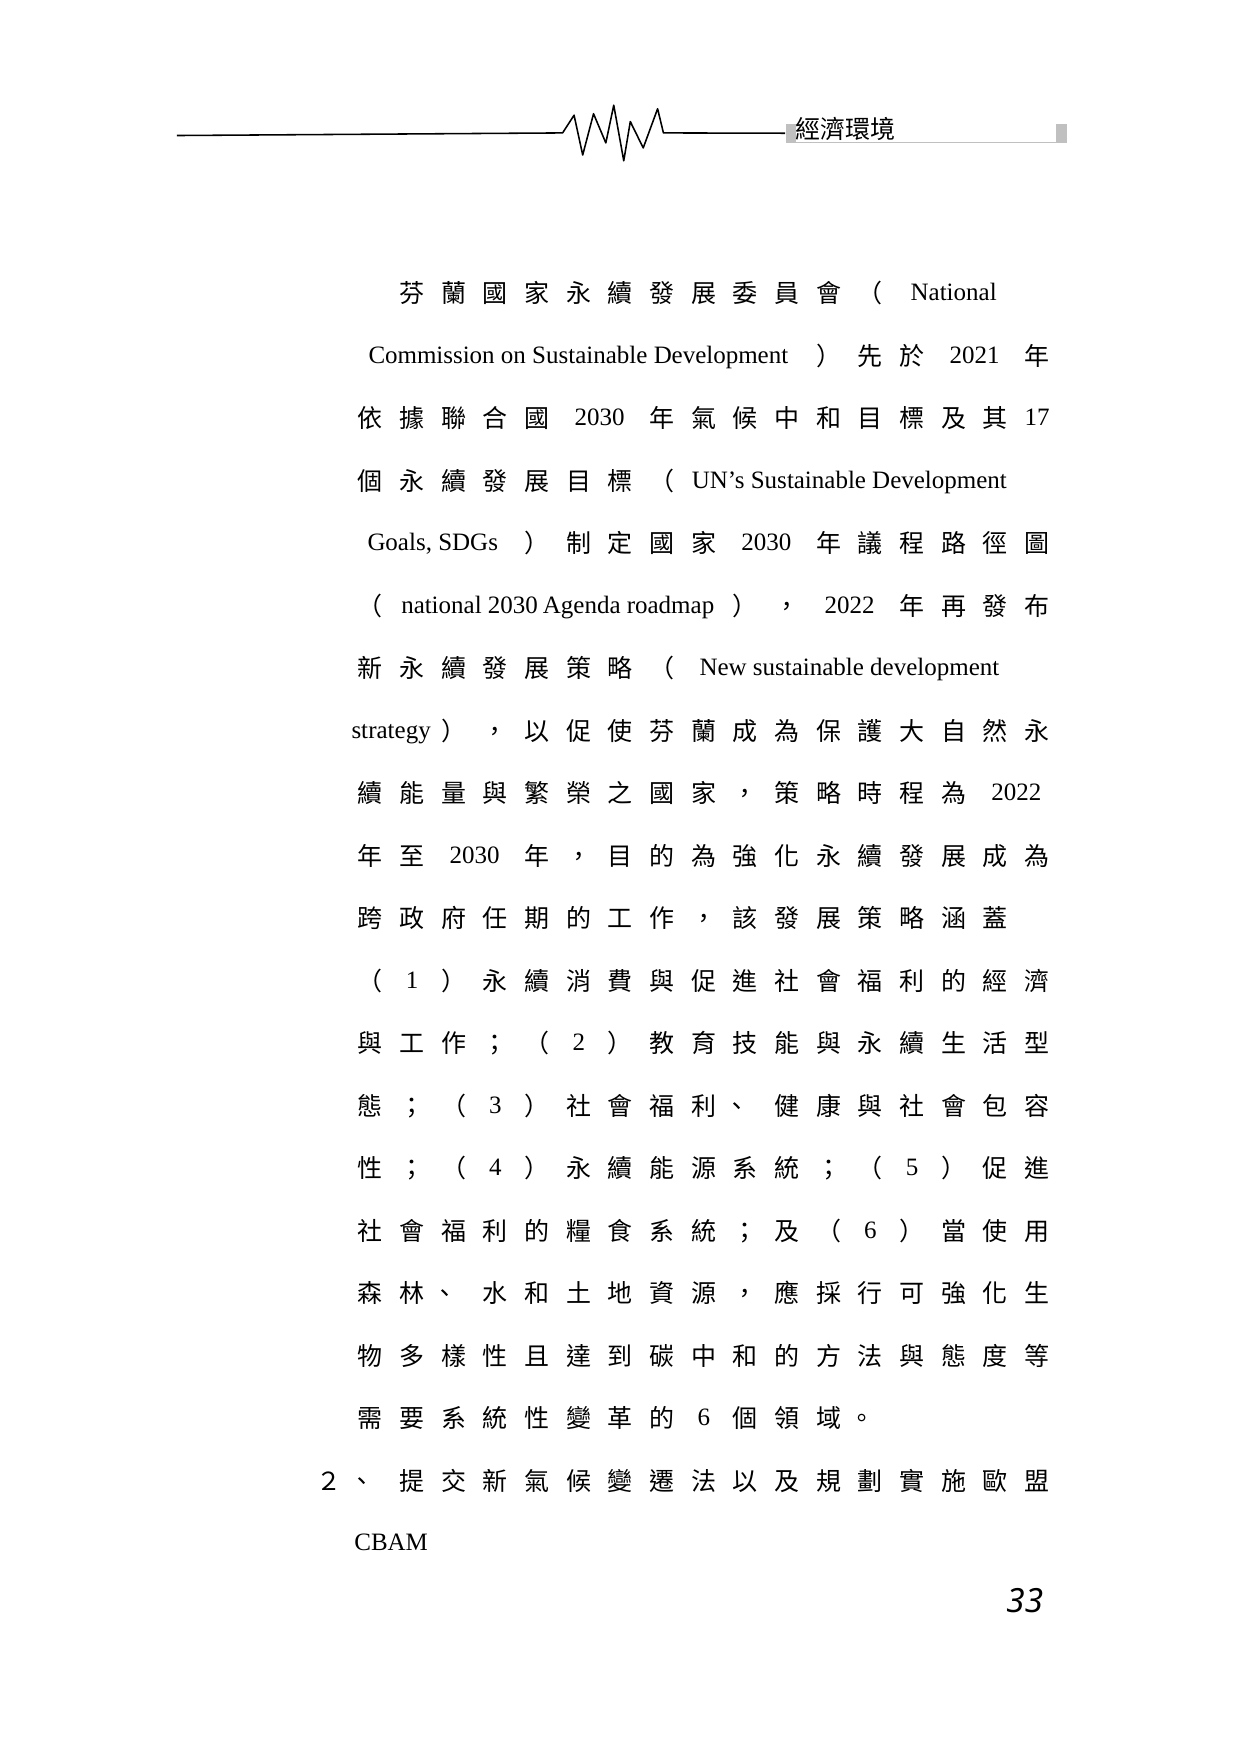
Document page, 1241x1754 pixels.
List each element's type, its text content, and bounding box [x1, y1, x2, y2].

text 芬蘭國家永續發展委員會（National Commission on Sustainable Development）先於2021年依據聯合國2030年氣候中和目標及其17個永續發展目標（UN’s Sustainable Development Goals, SDGs）制定國家2030年議程路徑圖（national 2030 Agenda roadmap），2022年再發布新永續發展策略（New sustainable development strategy），以促使芬蘭成為保護大自然永續能量與繁榮之國家，策略時程為2022年至2030年，目的為強化永續發展成為跨政府任期的工作，該發展策略涵蓋（1）永續消費與促進社會福利的經濟與工作；（2）教育技能與永續生活型態；（3）社會福利、健康與社會包容性；（4）永續能源系統；（5）促進社會福利的糧食系統；及（6）當使用森林、水和土地資源，應採行可強化生物多樣性且達到碳中和的方法與態度等需要系統性變革的6個領域。 [330, 250, 1058, 1438]
text ２、提交新氣候變遷法以及規劃實施歐盟CBAM [281, 1438, 1058, 1563]
